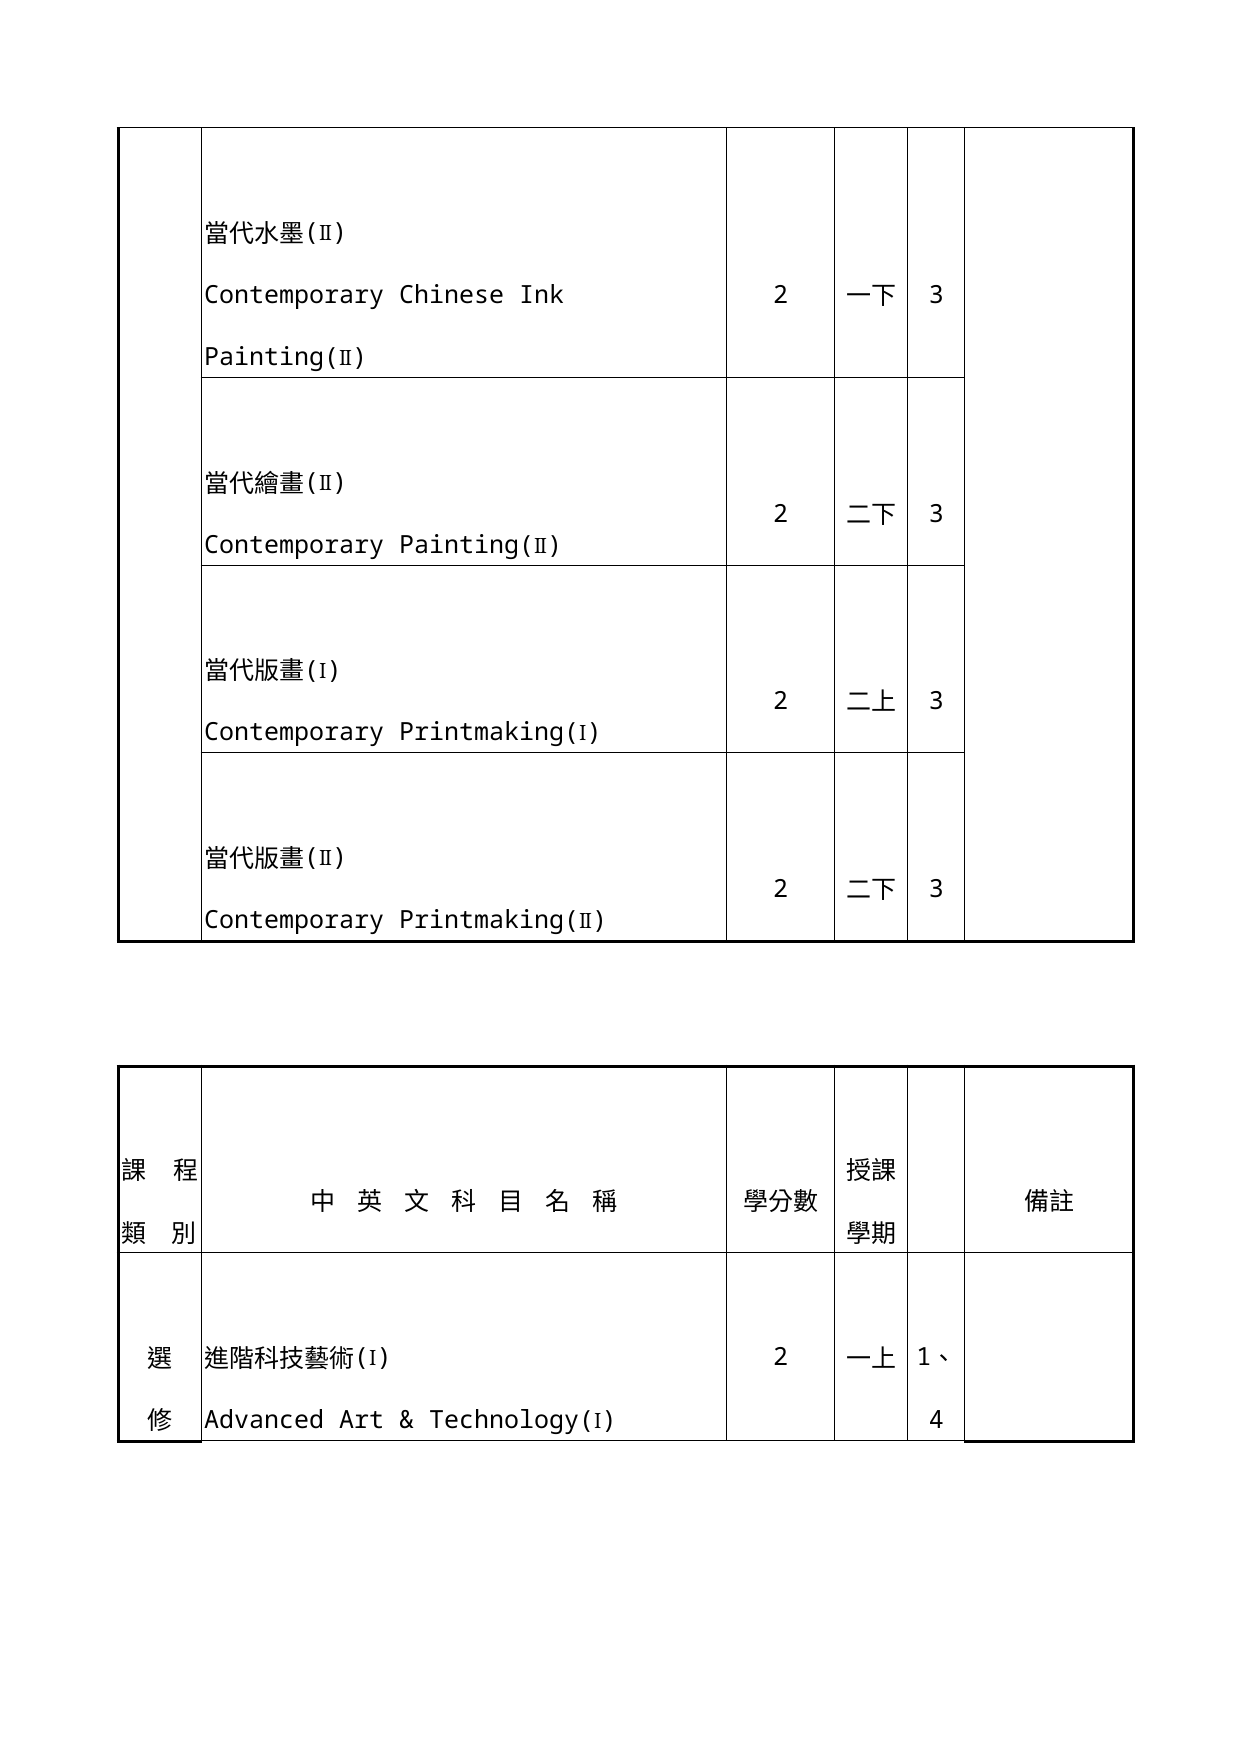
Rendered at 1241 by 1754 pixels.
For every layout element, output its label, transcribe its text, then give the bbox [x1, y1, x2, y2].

table_cell 2 [727, 1253, 834, 1439]
table_cell 一下 [835, 128, 907, 377]
table_cell 進階科技藝術(Ⅰ) Advanced Art & Technology(Ⅰ) [202, 1253, 726, 1439]
table_cell 2 [727, 378, 834, 564]
table_cell 二下 [835, 753, 907, 939]
table_header [908, 1068, 964, 1252]
table_header 學分數 [727, 1068, 834, 1252]
table_cell 3 [908, 378, 964, 564]
table_cell 當代版畫(Ⅱ) Contemporary Printmaking(Ⅱ) [202, 753, 726, 939]
table_header 授課學期 [835, 1068, 907, 1252]
table_header 備註 [965, 1068, 1132, 1252]
table_header 課程 類 別 [120, 1068, 201, 1252]
table_cell [965, 128, 1132, 939]
table_cell 1、4 [908, 1253, 964, 1439]
table_cell 3 [908, 753, 964, 939]
table_cell 二上 [835, 566, 907, 752]
table_cell 2 [727, 566, 834, 752]
table_header 中英文科目名稱 [202, 1068, 726, 1252]
table_cell 3 [908, 128, 964, 377]
table_cell 2 [727, 753, 834, 939]
table_cell 選 修 [120, 1253, 201, 1439]
table_cell [120, 128, 201, 939]
table_cell 當代水墨(Ⅱ) Contemporary Chinese Ink Painting(Ⅱ) [202, 128, 726, 377]
table_cell 二下 [835, 378, 907, 564]
table_cell 當代版畫(Ⅰ) Contemporary Printmaking(Ⅰ) [202, 566, 726, 752]
table_cell 3 [908, 566, 964, 752]
table_cell [965, 1253, 1132, 1439]
table_cell 2 [727, 128, 834, 377]
table_cell 當代繪畫(Ⅱ) Contemporary Painting(Ⅱ) [202, 378, 726, 564]
table_cell 一上 [835, 1253, 907, 1439]
